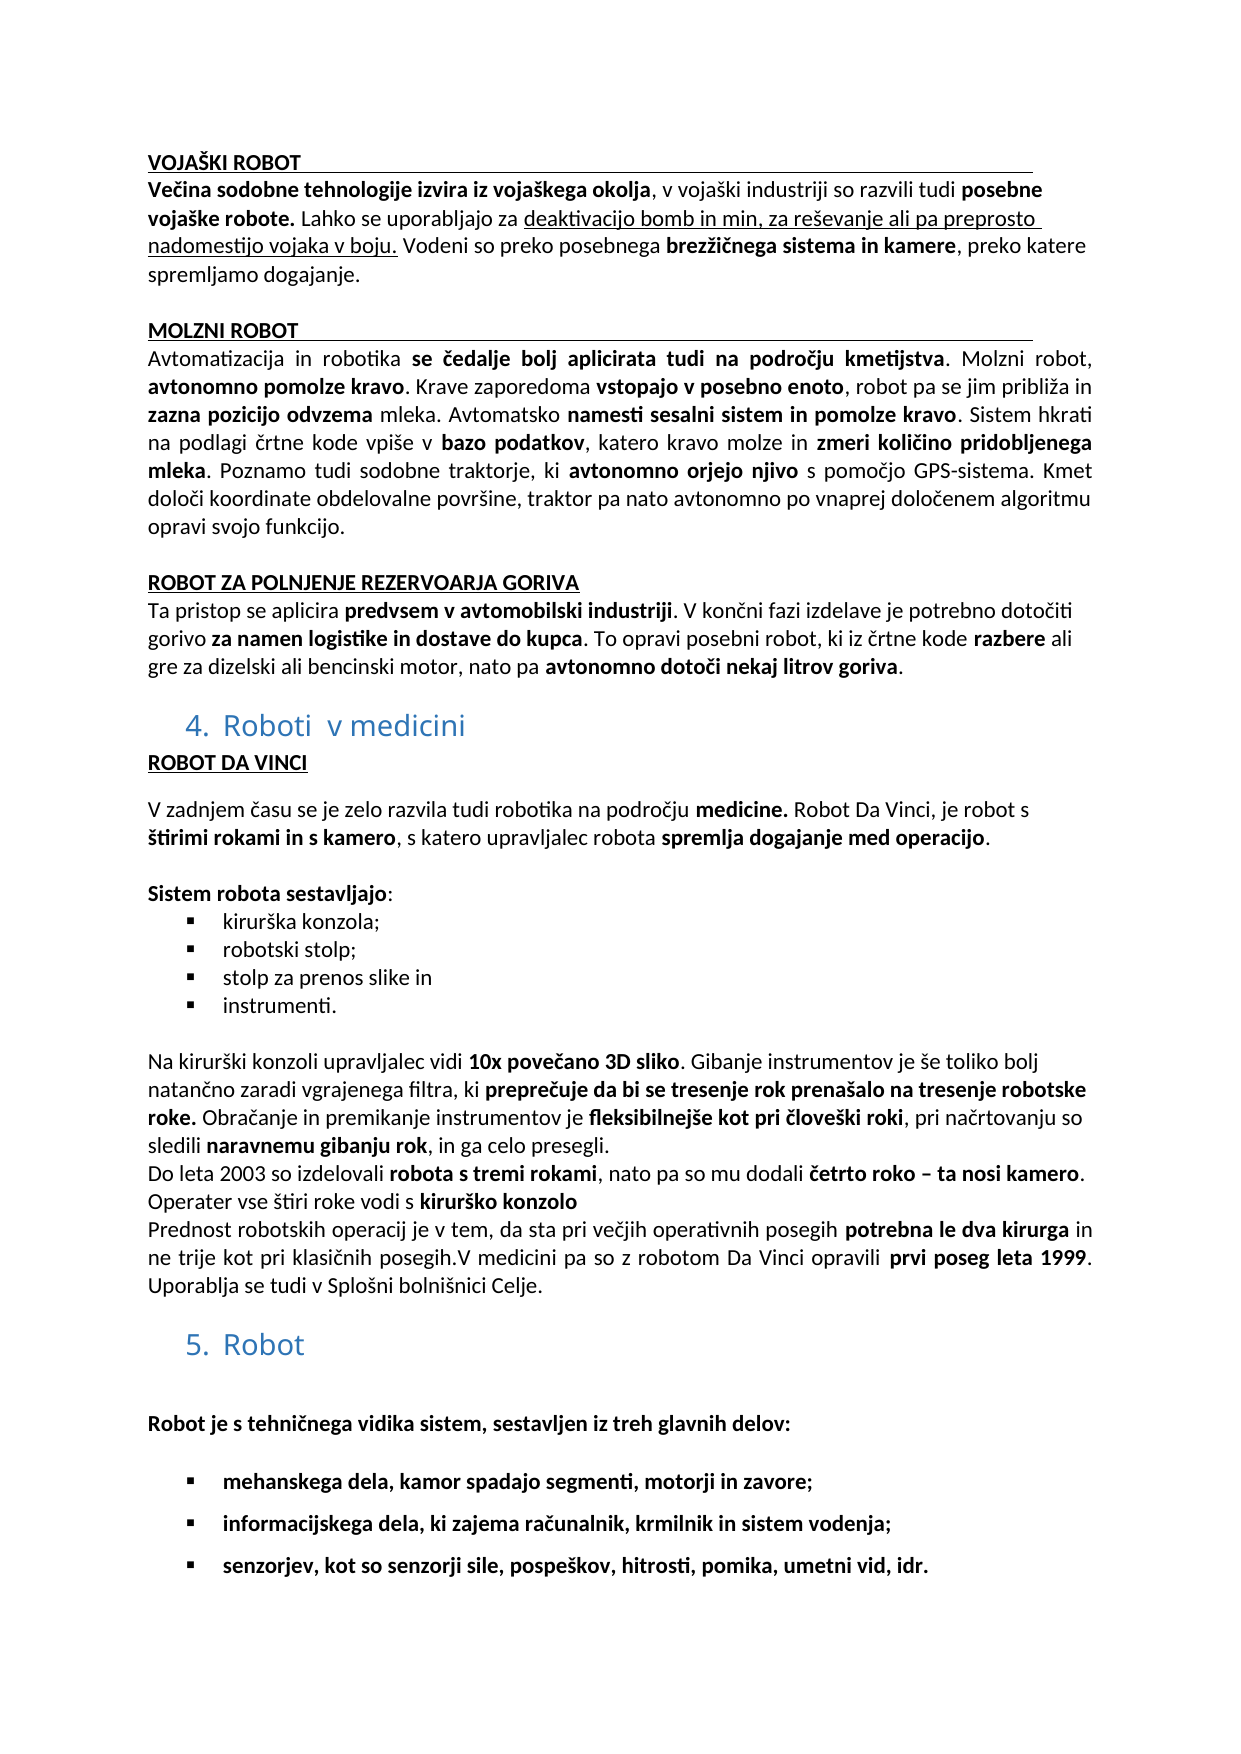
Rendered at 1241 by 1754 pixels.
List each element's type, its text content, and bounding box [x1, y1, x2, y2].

text Večina sodobne tehnologije izvira iz vojaškega okolja, v vojaški industriji so razvili tudi posebne vojaške robote. Lahko se uporabljajo za deaktivacijo bomb in min, za reševanje ali pa preprosto nadomestijo vojaka v boju. Vodeni so preko posebnega brezžičnega sistema in kamere, preko katere spremljamo dogajanje. [148, 176, 1093, 288]
text VOJAŠKI ROBOT [148, 148, 1093, 176]
text Avtomatizacija in robotika se čedalje bolj aplicirata tudi na področju kmetijstva. Molzni robot, avtonomno pomolze kravo. Krave zaporedoma vstopajo v posebno enoto, robot pa se jim približa in zazna pozicijo odvzema mleka. Avtomatsko namesti sesalni sistem in pomolze kravo. Sistem hkrati na podlagi črtne kode vpiše v bazo podatkov, katero kravo molze in zmeri količino pridobljenega mleka. Poznamo tudi sodobne traktorje, ki avtonomno orjejo njivo s pomočjo GPS-sistema. Kmet določi koordinate obdelovalne površine, traktor pa nato avtonomno po vnaprej določenem algoritmu opravi svojo funkcijo. [148, 344, 1093, 540]
text ROBOT DA VINCI [148, 748, 1093, 776]
text Prednost robotskih operacij je v tem, da sta pri večjih operativnih posegih potrebna le dva kirurga in ne trije kot pri klasičnih posegih.V medicini pa so z robotom Da Vinci opravili prvi poseg leta 1999. Uporablja se tudi v Splošni bolnišnici Celje. [148, 1215, 1093, 1299]
text Sistem robota sestavljajo: [148, 879, 1093, 907]
list stolp za prenos slike in [185, 963, 1093, 991]
text Robot je s tehničnega vidika sistem, sestavljen iz treh glavnih delov: [148, 1367, 1093, 1437]
text Na kirurški konzoli upravljalec vidi 10x povečano 3D sliko. Gibanje instrumentov je še toliko bolj natančno zaradi vgrajenega filtra, ki preprečuje da bi se tresenje rok prenašalo na tresenje robotske roke. Obračanje in premikanje instrumentov je fleksibilnejše kot pri človeški roki, pri načrtovanju so sledili naravnemu gibanju rok, in ga celo presegli. [148, 1019, 1093, 1159]
text ROBOT ZA POLNJENJE REZERVOARJA GORIVA Ta pristop se aplicira predvsem v avtomobilski industriji. V končni fazi izdelave je potrebno dotočiti gorivo za namen logistike in dostave do kupca. To opravi posebni robot, ki iz črtne kode razbere ali gre za dizelski ali bencinski motor, nato pa avtonomno dotoči nekaj litrov goriva. [148, 540, 1093, 680]
text V zadnjem času se je zelo razvila tudi robotika na področju medicine. Robot Da Vinci, je robot s štirimi rokami in s kamero, s katero upravljalec robota spremlja dogajanje med operacijo. [148, 795, 1093, 851]
list informacijskega dela, ki zajema računalnik, krmilnik in sistem vodenja; [185, 1509, 1093, 1537]
list mehanskega dela, kamor spadajo segmenti, motorji in zavore; [185, 1467, 1093, 1496]
list senzorjev, kot so senzorji sile, pospeškov, hitrosti, pomika, umetni vid, idr. [185, 1551, 1093, 1579]
subtitle Robot [185, 1324, 1093, 1364]
list instrumenti. [185, 991, 1093, 1019]
list robotski stolp; [185, 935, 1093, 963]
text MOLZNI ROBOT [148, 288, 1093, 344]
text Operater vse štiri roke vodi s kirurško konzolo [148, 1187, 1093, 1215]
text Do leta 2003 so izdelovali robota s tremi rokami, nato pa so mu dodali četrto roko – ta nosi kamero. [148, 1159, 1093, 1187]
subtitle Roboti v medicini [185, 705, 1093, 745]
list kirurška konzola; [185, 907, 1093, 935]
